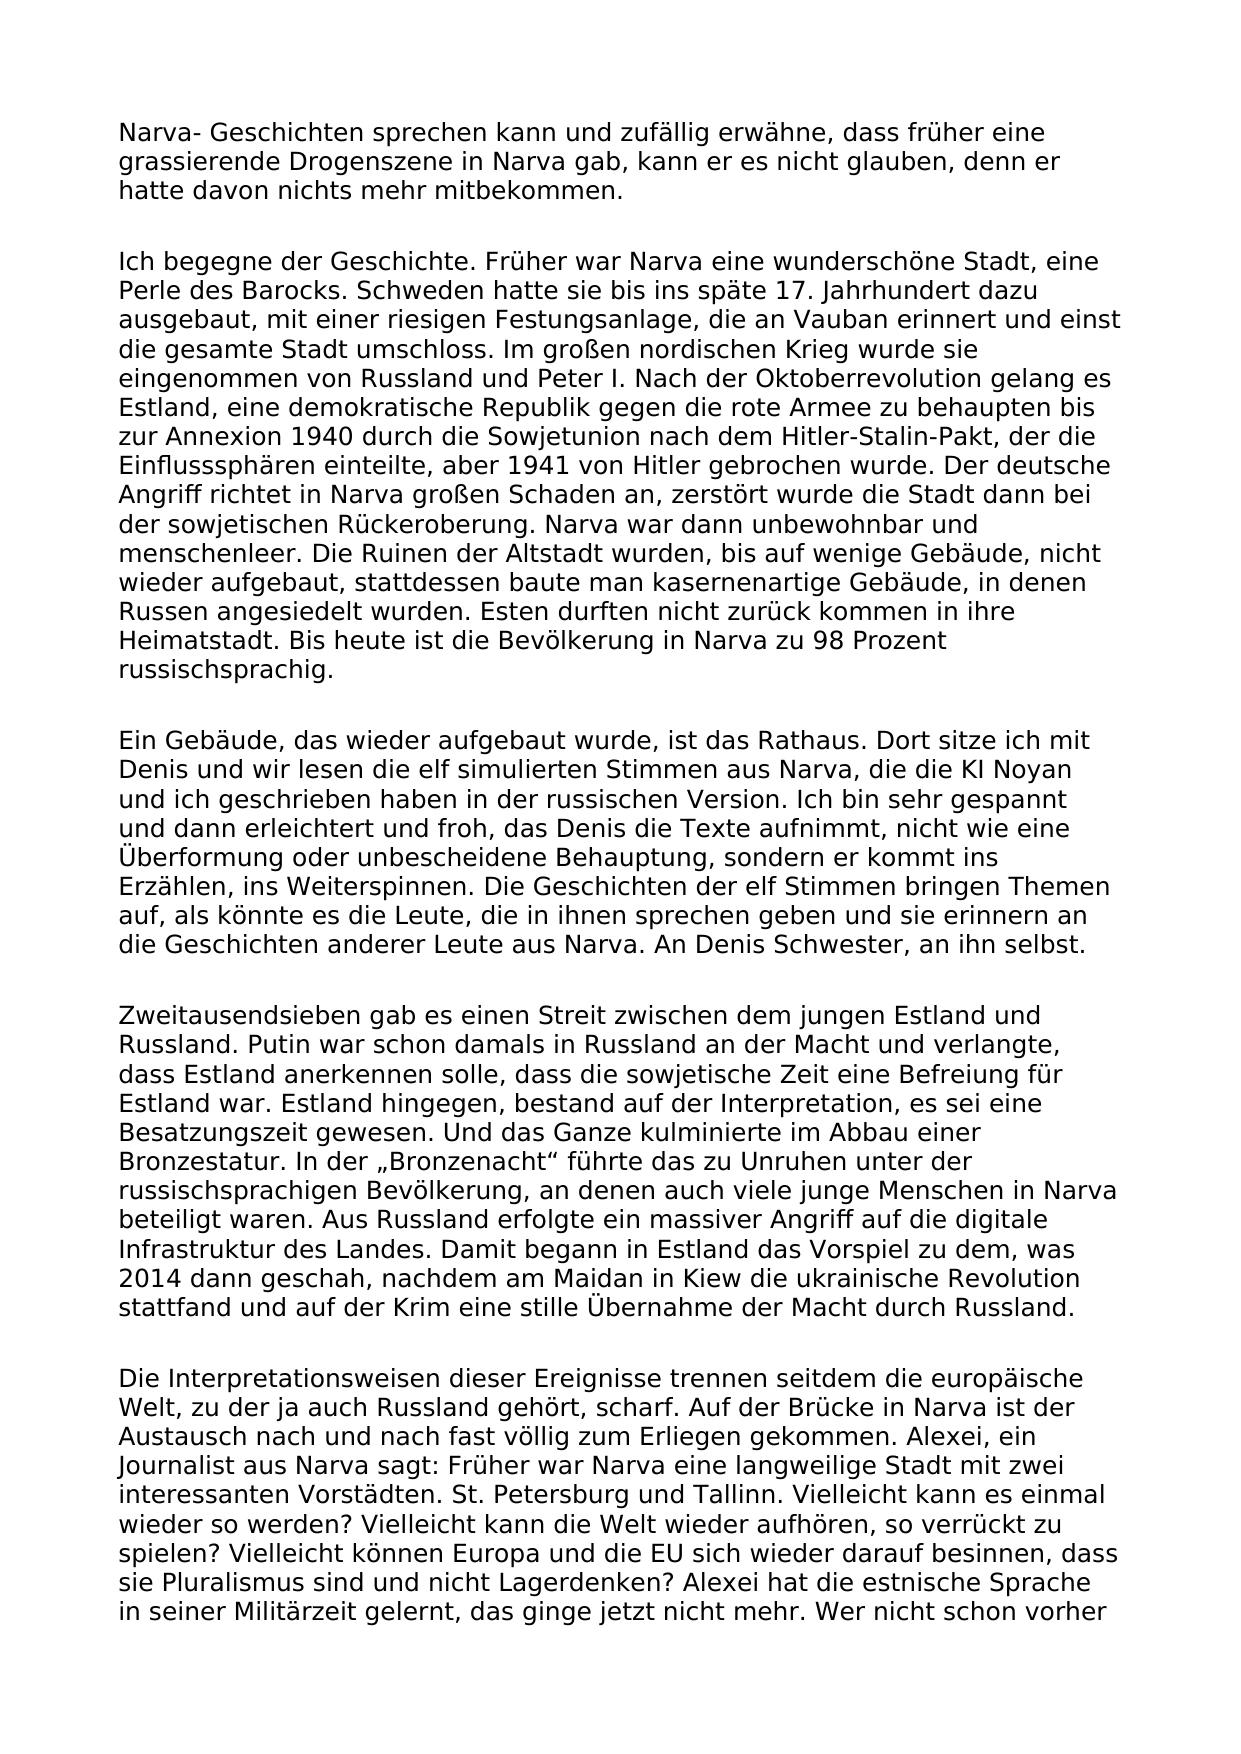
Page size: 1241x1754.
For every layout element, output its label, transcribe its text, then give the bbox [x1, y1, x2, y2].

text Ich begegne der Geschichte. Früher war Narva eine wunderschöne Stadt, eine Perle des Barocks. Schweden hatte sie bis ins späte 17. Jahrhundert dazu ausgebaut, mit einer riesigen Festungsanlage, die an Vauban erinnert und einst die gesamte Stadt umschloss. Im großen nordischen Krieg wurde sie eingenommen von Russland und Peter I. Nach der Oktoberrevolution gelang es Estland, eine demokratische Republik gegen die rote Armee zu behaupten bis zur Annexion 1940 durch die Sowjetunion nach dem Hitler-Stalin-Pakt, der die Einflusssphären einteilte, aber 1941 von Hitler gebrochen wurde. Der deutsche Angriff richtet in Narva großen Schaden an, zerstört wurde die Stadt dann bei der sowjetischen Rückeroberung. Narva war dann unbewohnbar und menschenleer. Die Ruinen der Altstadt wurden, bis auf wenige Gebäude, nicht wieder aufgebaut, stattdessen baute man kasernenartige Gebäude, in denen Russen angesiedelt wurden. Esten durften nicht zurück kommen in ihre Heimatstadt. Bis heute ist die Bevölkerung in Narva zu 98 Prozent russischsprachig. [118, 247, 1122, 714]
text Ein Gebäude, das wieder aufgebaut wurde, ist das Rathaus. Dort sitze ich mit Denis und wir lesen die elf simulierten Stimmen aus Narva, die die KI Noyan und ich geschrieben haben in der russischen Version. Ich bin sehr gespannt und dann erleichtert und froh, das Denis die Texte aufnimmt, nicht wie eine Überformung oder unbescheidene Behauptung, sondern er kommt ins Erzählen, ins Weiterspinnen. Die Geschichten der elf Stimmen bringen Themen auf, als könnte es die Leute, die in ihnen sprechen geben und sie erinnern an die Geschichten anderer Leute aus Narva. An Denis Schwester, an ihn selbst. [118, 726, 1122, 989]
text Narva- Geschichten sprechen kann und zufällig erwähne, dass früher eine grassierende Drogenszene in Narva gab, kann er es nicht glauben, denn er hatte davon nichts mehr mitbekommen. [118, 118, 1122, 235]
text Zweitausendsieben gab es einen Streit zwischen dem jungen Estland und Russland. Putin war schon damals in Russland an der Macht und verlangte, dass Estland anerkennen solle, dass die sowjetische Zeit eine Befreiung für Estland war. Estland hingegen, bestand auf der Interpretation, es sei eine Besatzungszeit gewesen. Und das Ganze kulminierte im Abbau einer Bronzestatur. In der „Bronzenacht“ führte das zu Unruhen unter der russischsprachigen Bevölkerung, an denen auch viele junge Menschen in Narva beteiligt waren. Aus Russland erfolgte ein massiver Angriff auf die digitale Infrastruktur des Landes. Damit begann in Estland das Vorspiel zu dem, was 2014 dann geschah, nachdem am Maidan in Kiew die ukrainische Revolution stattfand und auf der Krim eine stille Übernahme der Macht durch Russland. [118, 1001, 1122, 1351]
text Die Interpretationsweisen dieser Ereignisse trennen seitdem die europäische Welt, zu der ja auch Russland gehört, scharf. Auf der Brücke in Narva ist der Austausch nach und nach fast völlig zum Erliegen gekommen. Alexei, ein Journalist aus Narva sagt: Früher war Narva eine langweilige Stadt mit zwei interessanten Vorstädten. St. Petersburg und Tallinn. Vielleicht kann es einmal wieder so werden? Vielleicht kann die Welt wieder aufhören, so verrückt zu spielen? Vielleicht können Europa und die EU sich wieder darauf besinnen, dass sie Pluralismus sind und nicht Lagerdenken? Alexei hat die estnische Sprache in seiner Militärzeit gelernt, das ginge jetzt nicht mehr. Wer nicht schon vorher [118, 1364, 1122, 1626]
